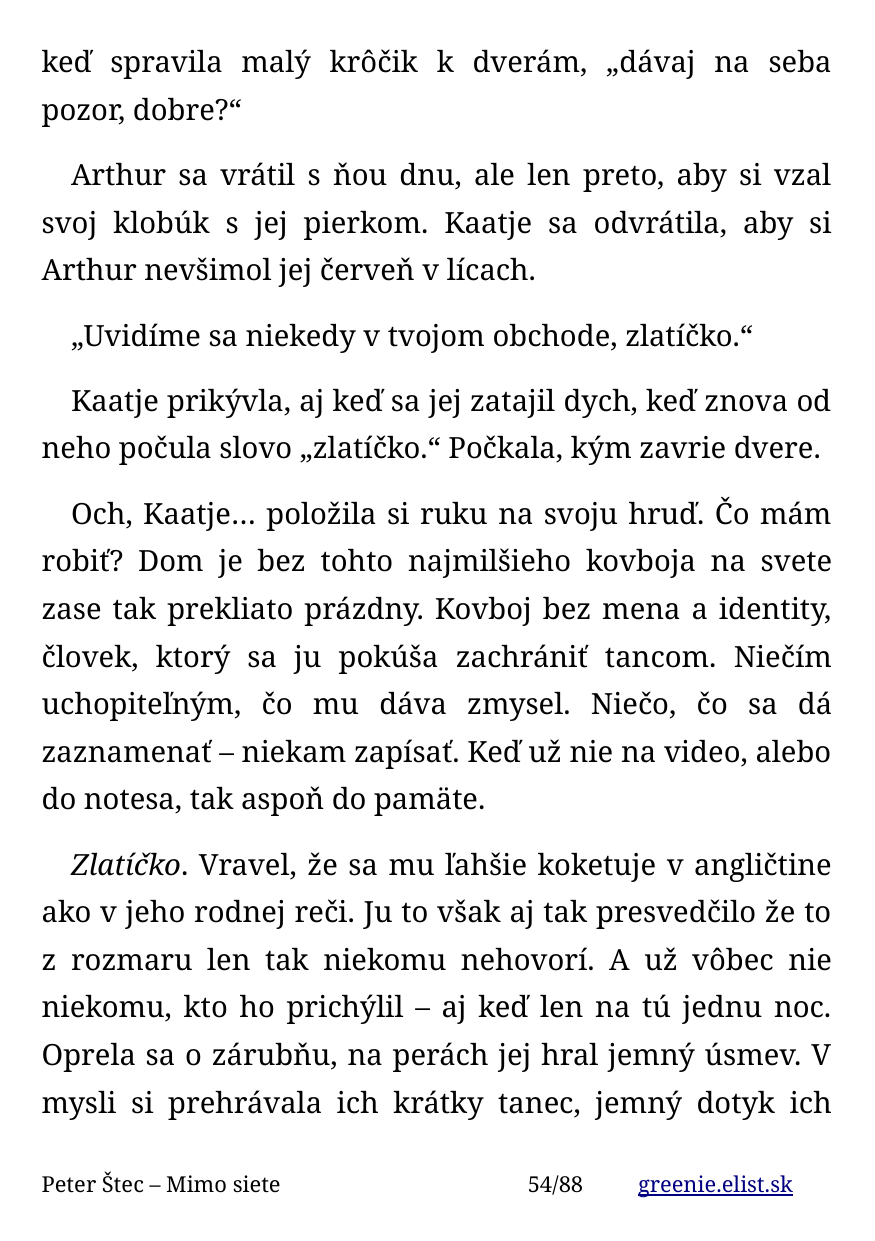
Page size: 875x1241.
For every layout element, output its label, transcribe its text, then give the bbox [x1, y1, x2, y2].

text Och, Kaatje… položila si ruku na svoju hruď. Čo mám robiť? Dom je bez tohto najmilšieho kovboja na svete zase tak prekliato prázdny. Kovboj bez mena a identity, človek, ktorý sa ju pokúša zachrániť tancom. Niečím uchopiteľným, čo mu dáva zmysel. Niečo, čo sa dá zaznamenať – niekam zapísať. Keď už nie na video, alebo do notesa, tak aspoň do pamäte. [41, 493, 833, 818]
text keď spravila malý krôčik k dverám, „dávaj na seba pozor, dobre?“ [41, 41, 833, 129]
text Kaatje prikývla, aj keď sa jej zatajil dych, keď znova od neho počula slovo „zlatíčko.“ Počkala, kým zavrie dvere. [41, 380, 833, 467]
text „Uvidíme sa niekedy v tvojom obchode, zlatíčko.“ [41, 315, 833, 354]
text Arthur sa vrátil s ňou dnu, ale len preto, aby si vzal svoj klobúk s jej pierkom. Kaatje sa odvrátila, aby si Arthur nevšimol jej červeň v lícach. [41, 154, 833, 289]
text Zlatíčko. Vravel, že sa mu ľahšie koketuje v angličtine ako v jeho rodnej reči. Ju to však aj tak presvedčilo že to z rozmaru len tak niekomu nehovorí. A už vôbec nie niekomu, kto ho prichýlil – aj keď len na tú jednu noc. Oprela sa o zárubňu, na perách jej hral jemný úsmev. V mysli si prehrávala ich krátky tanec, jemný dotyk ich [41, 844, 833, 1122]
